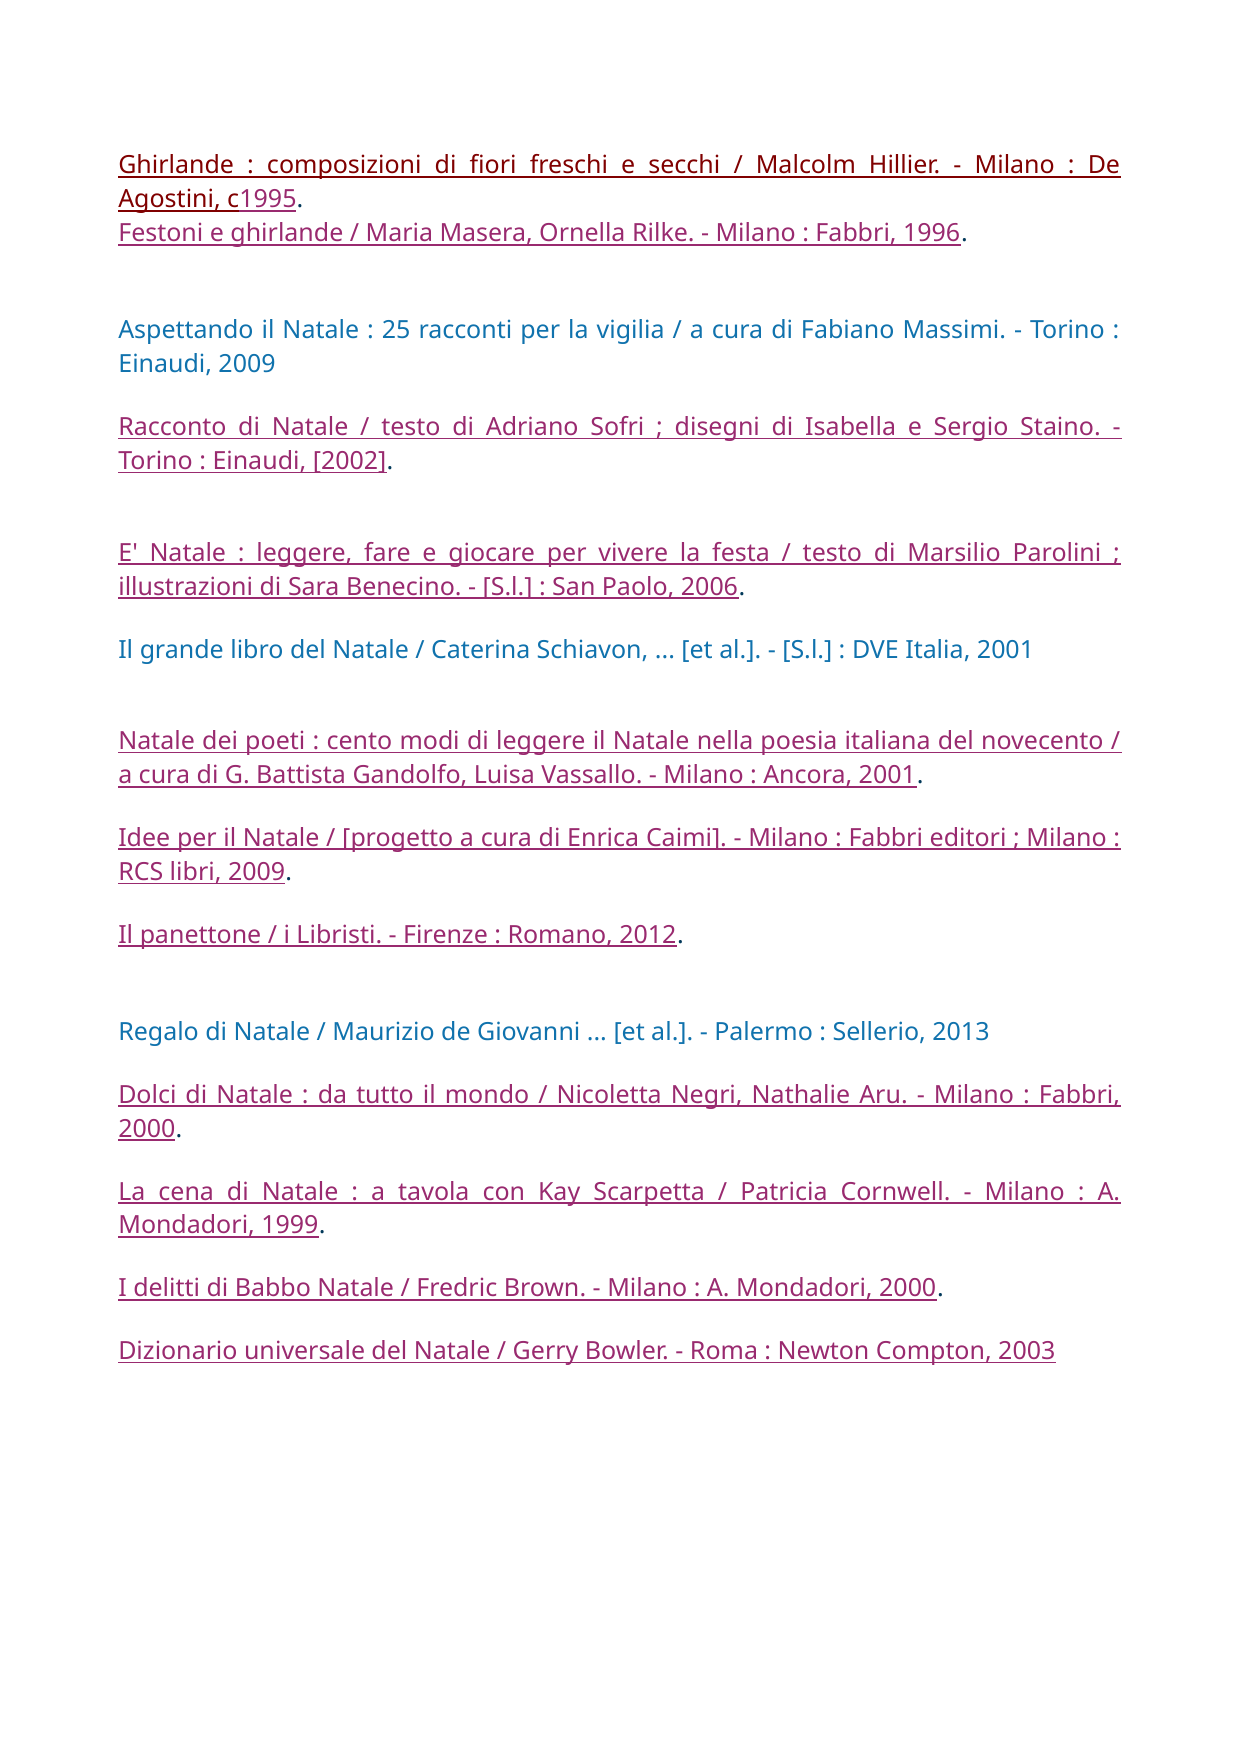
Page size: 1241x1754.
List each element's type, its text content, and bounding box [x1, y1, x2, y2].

text - Torino : Einaudi, [2002]. [118, 439, 1122, 477]
text Dolci di Natale : da tutto il mondo / Nicoletta Negri, Nathalie Aru. - Milano : Fabbri, 2000. [118, 1076, 1122, 1144]
text Il grande libro del Natale / Caterina Schiavon, ... [et al.]. - [S.l.] : DVE Italia, 2001 [118, 631, 1122, 665]
text Racconto di Natale / testo di Adriano Sofri ; disegni di Isabella e Sergio Staino. [118, 409, 1122, 438]
text La cena di Natale : a tavola con Kay Scarpetta / Patricia Cornwell. - Milano : A. Mondadori, 1999. [118, 1173, 1122, 1241]
text Regalo di Natale / Maurizio de Giovanni ... [et al.]. - Palermo : Sellerio, 2013 [118, 979, 1122, 1047]
text Festoni e ghirlande / Maria Masera, Ornella Rilke. - Milano : Fabbri, 1996. [118, 215, 1122, 249]
text Ghirlande : composizioni di fiori freschi e secchi / Malcolm Hillier. - Milano : De Agostini, c1995. [118, 147, 1122, 215]
text I delitti di Babbo Natale / Fredric Brown. - Milano : A. Mondadori, 2000. [118, 1270, 1122, 1304]
text Natale dei poeti : cento modi di leggere il Natale nella poesia italiana del novecento / [118, 723, 1122, 752]
text Idee per il Natale / [progetto a cura di Enrica Caimi]. - Milano : Fabbri editori ; Milano : RCS libri, 2009. [118, 820, 1122, 888]
text Aspettando il Natale : 25 racconti per la vigilia / a cura di Fabiano Massimi. - Torino : Einaudi, 2009 [118, 278, 1122, 380]
text Dizionario universale del Natale / Gerry Bowler. - Roma : Newton Compton, 2003 [118, 1333, 1122, 1367]
text E' Natale : leggere, fare e giocare per vivere la festa / testo di Marsilio Parolini ; illustrazioni di Sara Benecino. - [S.l.] : San Paolo, 2006. [118, 534, 1122, 602]
text Il panettone / i Libristi. - Firenze : Romano, 2012. [118, 917, 1122, 951]
text a cura di G. Battista Gandolfo, Luisa Vassallo. - Milano : Ancora, 2001. [118, 753, 1122, 791]
